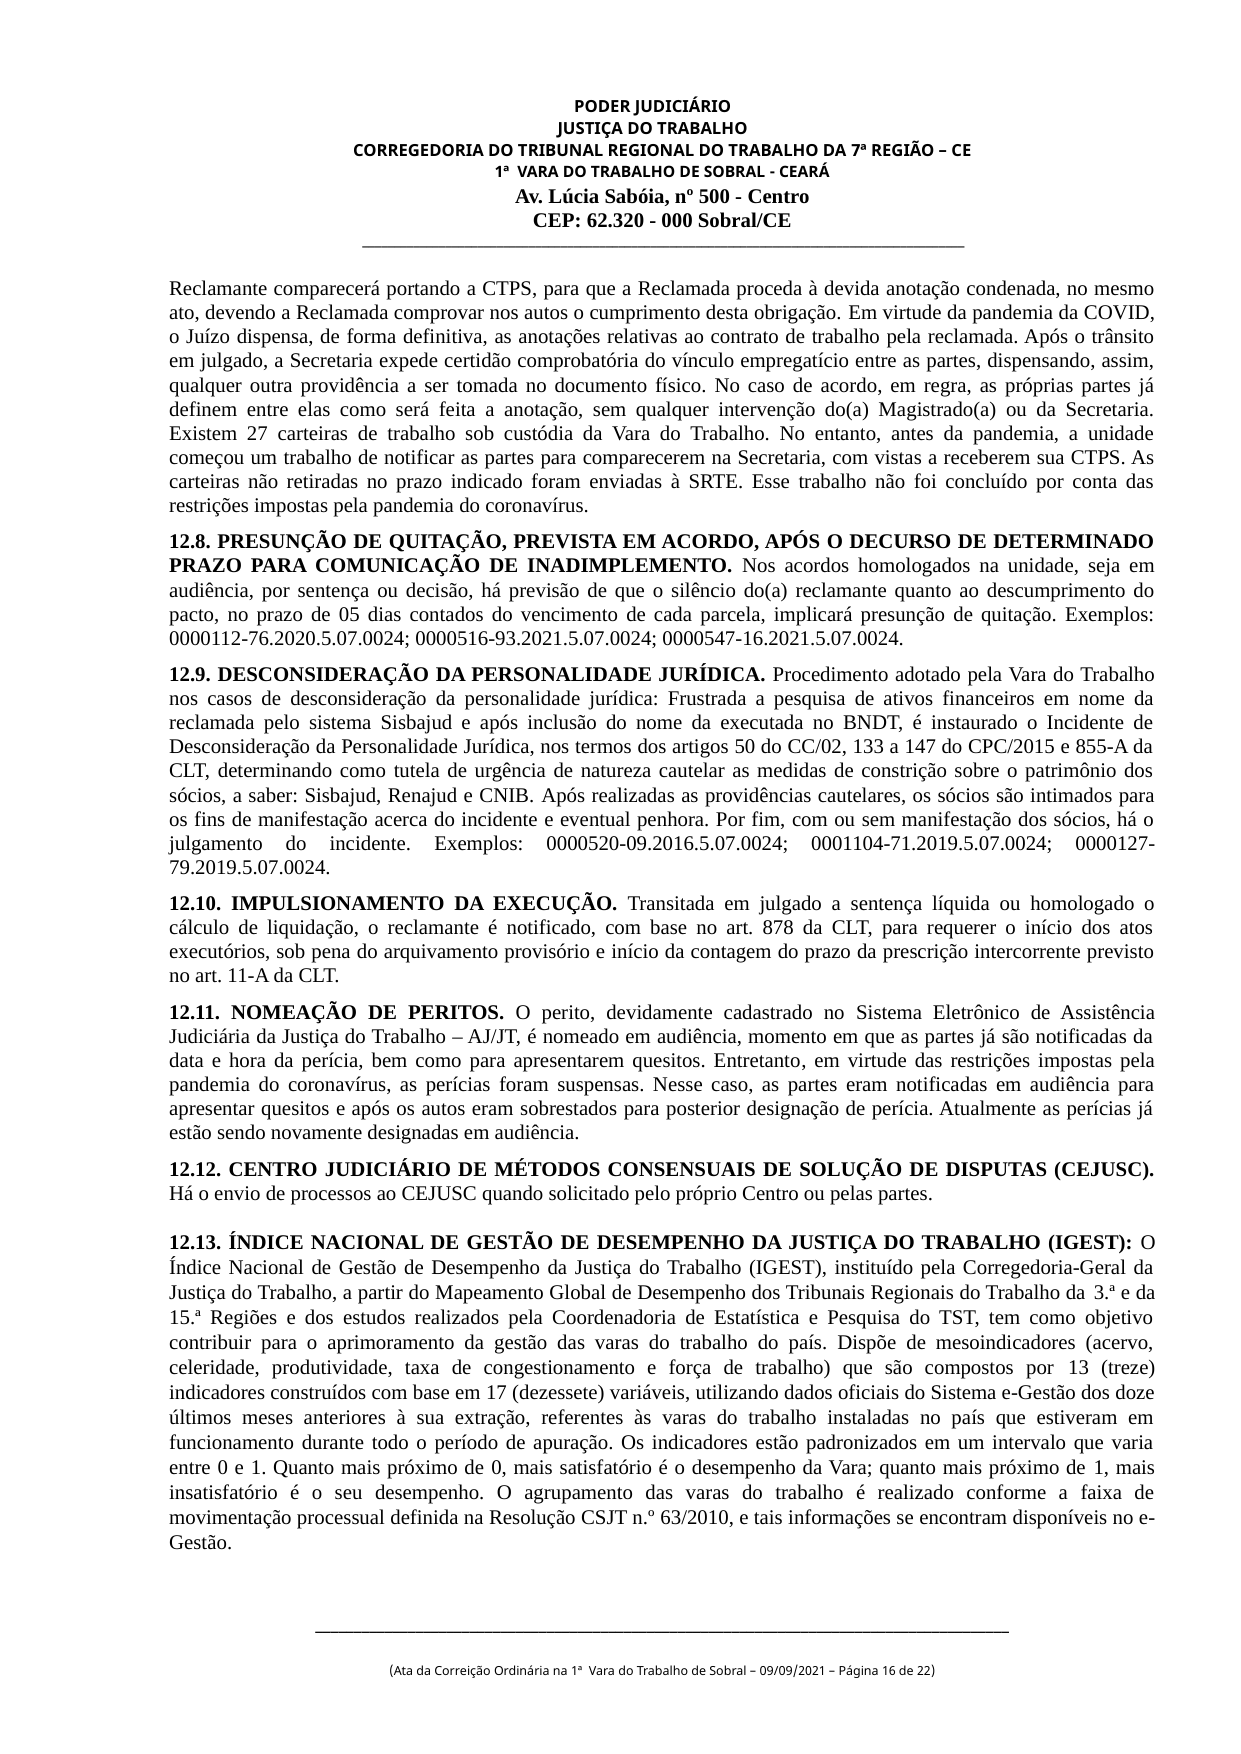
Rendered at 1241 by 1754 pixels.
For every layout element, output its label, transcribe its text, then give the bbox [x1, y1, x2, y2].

text Reclamante comparecerá portando a CTPS, para que a Reclamada proceda à devida anotação condenada, no mesmo ato, devendo a Reclamada comprovar nos autos o cumprimento desta obrigação. Em virtude da pandemia da COVID, o Juízo dispensa, de forma definitiva, as anotações relativas ao contrato de trabalho pela reclamada. Após o trânsito em julgado, a Secretaria expede certidão comprobatória do vínculo empregatício entre as partes, dispensando, assim, qualquer outra providência a ser tomada no documento físico. No caso de acordo, em regra, as próprias partes já definem entre elas como será feita a anotação, sem qualquer intervenção do(a) Magistrado(a) ou da Secretaria. Existem 27 carteiras de trabalho sob custódia da Vara do Trabalho. No entanto, antes da pandemia, a unidade começou um trabalho de notificar as partes para comparecerem na Secretaria, com vistas a receberem sua CTPS. As carteiras não retiradas no prazo indicado foram enviadas à SRTE. Esse trabalho não foi concluído por conta das restrições impostas pela pandemia do coronavírus. [169, 276, 1155, 517]
text 12.12. CENTRO JUDICIÁRIO DE MÉTODOS CONSENSUAIS DE SOLUÇÃO DE DISPUTAS (CEJUSC). Há o envio de processos ao CEJUSC quando solicitado pelo próprio Centro ou pelas partes. [169, 1157, 1155, 1205]
text 12.13. ÍNDICE NACIONAL DE GESTÃO DE DESEMPENHO DA JUSTIÇA DO TRABALHO (IGEST): O Índice Nacional de Gestão de Desempenho da Justiça do Trabalho (IGEST), instituído pela Corregedoria-Geral da Justiça do Trabalho, a partir do Mapeamento Global de Desempenho dos Tribunais Regionais do Trabalho da 3.ª e da 15.ª Regiões e dos estudos realizados pela Coordenadoria de Estatística e Pesquisa do TST, tem como objetivo contribuir para o aprimoramento da gestão das varas do trabalho do país. Dispõe de mesoindicadores (acervo, celeridade, produtividade, taxa de congestionamento e força de trabalho) que são compostos por 13 (treze) indicadores construídos com base em 17 (dezessete) variáveis, utilizando dados oficiais do Sistema e-Gestão dos doze últimos meses anteriores à sua extração, referentes às varas do trabalho instaladas no país que estiveram em funcionamento durante todo o período de apuração. Os indicadores estão padronizados em um intervalo que varia entre 0 e 1. Quanto mais próximo de 0, mais satisfatório é o desempenho da Vara; quanto mais próximo de 1, mais insatisfatório é o seu desempenho. O agrupamento das varas do trabalho é realizado conforme a faixa de movimentação processual definida na Resolução CSJT n.º 63/2010, e tais informações se encontram disponíveis no e-Gestão. [169, 1229, 1155, 1554]
text 12.9. DESCONSIDERAÇÃO DA PERSONALIDADE JURÍDICA. Procedimento adotado pela Vara do Trabalho nos casos de desconsideração da personalidade jurídica: Frustrada a pesquisa de ativos financeiros em nome da reclamada pelo sistema Sisbajud e após inclusão do nome da executada no BNDT, é instaurado o Incidente de Desconsideração da Personalidade Jurídica, nos termos dos artigos 50 do CC/02, 133 a 147 do CPC/2015 e 855-A da CLT, determinando como tutela de urgência de natureza cautelar as medidas de constrição sobre o patrimônio dos sócios, a saber: Sisbajud, Renajud e CNIB. Após realizadas as providências cautelares, os sócios são intimados para os fins de manifestação acerca do incidente e eventual penhora. Por fim, com ou sem manifestação dos sócios, há o julgamento do incidente. Exemplos: 0000520-09.2016.5.07.0024; 0001104-71.2019.5.07.0024; 0000127-79.2019.5.07.0024. [169, 662, 1155, 879]
text 12.11. NOMEAÇÃO DE PERITOS. O perito, devidamente cadastrado no Sistema Eletrônico de Assistência Judiciária da Justiça do Trabalho – AJ/JT, é nomeado em audiência, momento em que as partes já são notificadas da data e hora da perícia, bem como para apresentarem quesitos. Entretanto, em virtude das restrições impostas pela pandemia do coronavírus, as perícias foram suspensas. Nesse caso, as partes eram notificadas em audiência para apresentar quesitos e após os autos eram sobrestados para posterior designação de perícia. Atualmente as perícias já estão sendo novamente designadas em audiência. [169, 1000, 1155, 1144]
text 12.8. PRESUNÇÃO DE QUITAÇÃO, PREVISTA EM ACORDO, APÓS O DECURSO DE DETERMINADO PRAZO PARA COMUNICAÇÃO DE INADIMPLEMENTO. Nos acordos homologados na unidade, seja em audiência, por sentença ou decisão, há previsão de que o silêncio do(a) reclamante quanto ao descumprimento do pacto, no prazo de 05 dias contados do vencimento de cada parcela, implicará presunção de quitação. Exemplos: 0000112-76.2020.5.07.0024; 0000516-93.2021.5.07.0024; 0000547-16.2021.5.07.0024. [169, 529, 1155, 650]
text 12.10. IMPULSIONAMENTO DA EXECUÇÃO. Transitada em julgado a sentença líquida ou homologado o cálculo de liquidação, o reclamante é notificado, com base no art. 878 da CLT, para requerer o início dos atos executórios, sob pena do arquivamento provisório e início da contagem do prazo da prescrição intercorrente previsto no art. 11-A da CLT. [169, 891, 1155, 987]
